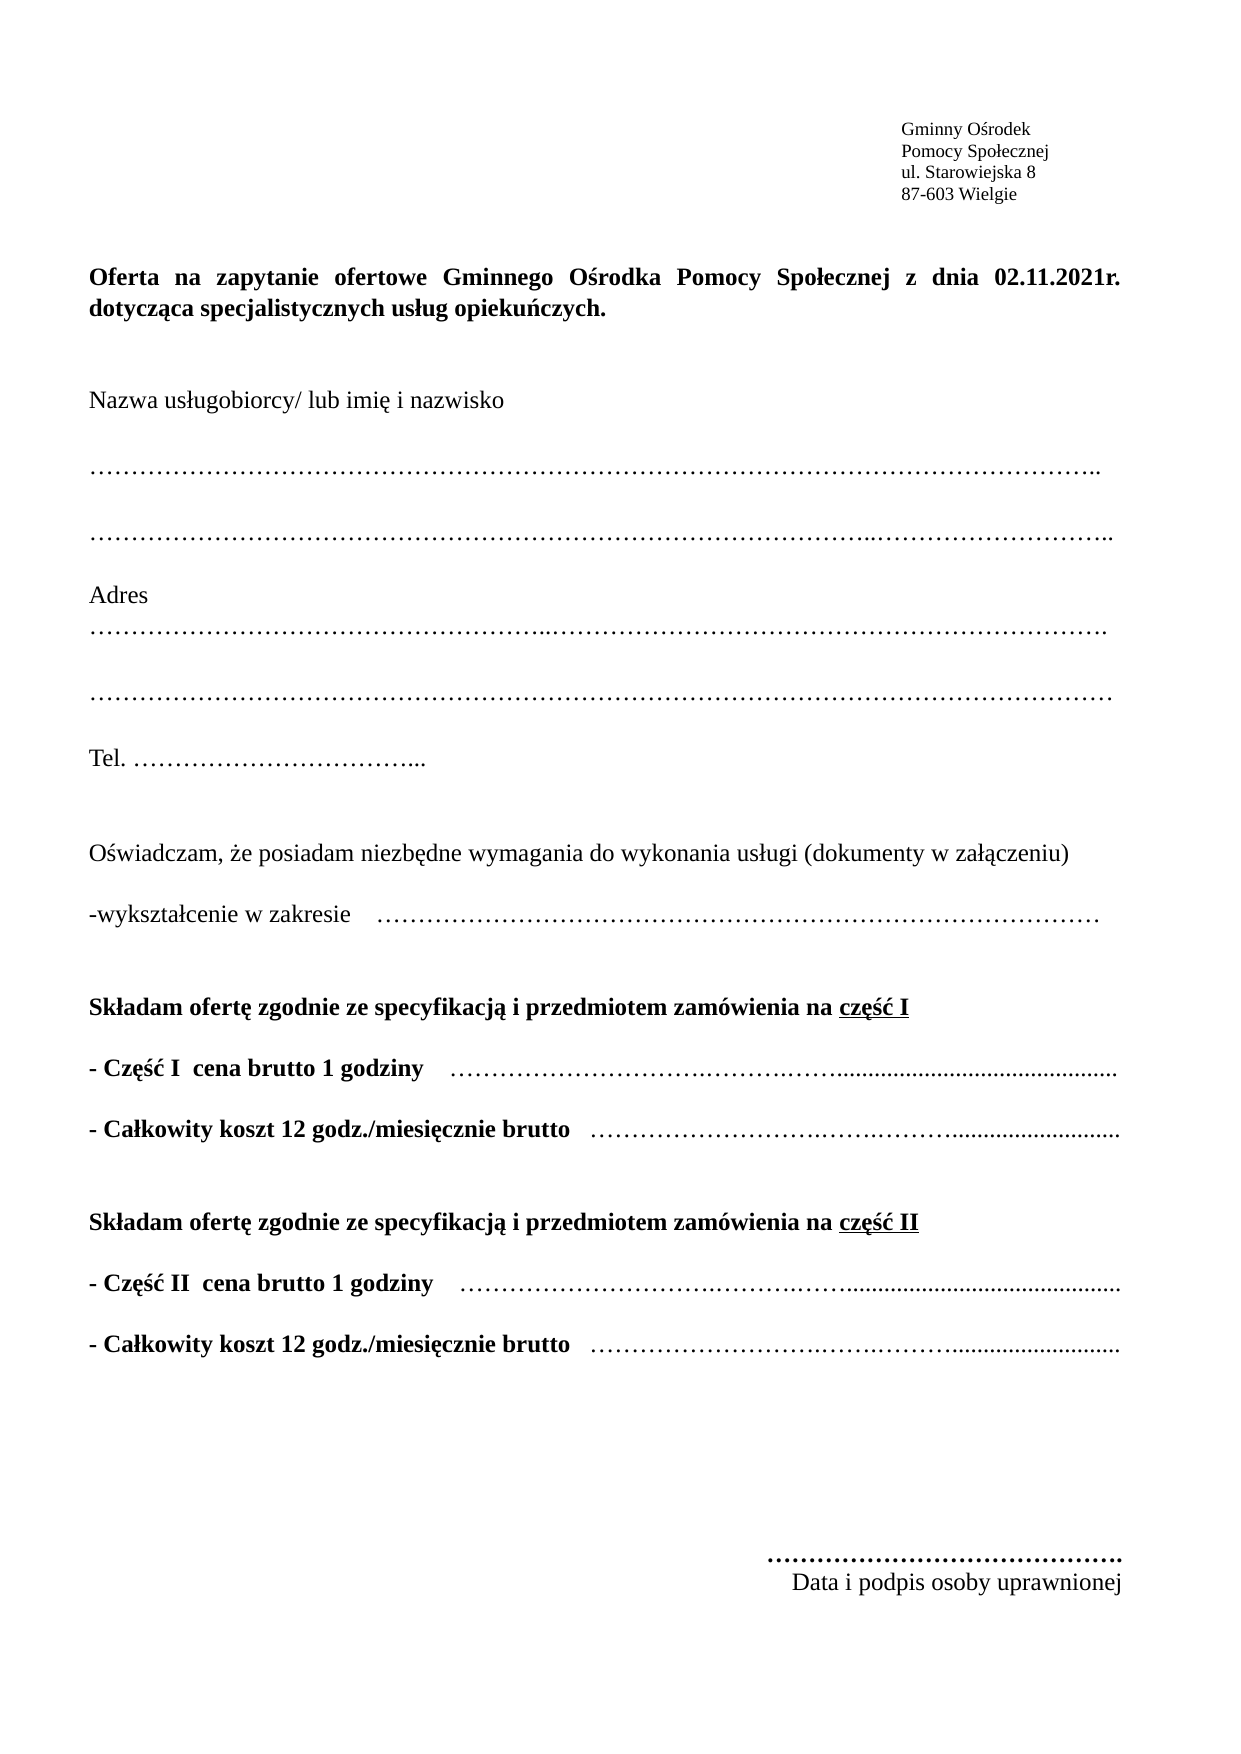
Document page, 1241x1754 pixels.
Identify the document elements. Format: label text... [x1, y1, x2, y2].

text Składam ofertę zgodnie ze specyfikacją i przedmiotem zamówienia na część II [88, 1207, 1122, 1235]
text - Część II cena brutto 1 godziny ………………………….……….……............................................ [88, 1268, 1122, 1297]
text Nazwa usługobiorcy/ lub imię i nazwisko [88, 385, 1122, 413]
text Składam ofertę zgodnie ze specyfikacją i przedmiotem zamówienia na część I [88, 992, 1122, 1020]
text Gminny Ośrodek [88, 118, 1122, 140]
text - Całkowity koszt 12 godz./miesięcznie brutto ……………………….…….………........................... [88, 1329, 1122, 1358]
text …………………………………………………………………………………………………………… [88, 677, 1122, 706]
text - Całkowity koszt 12 godz./miesięcznie brutto ……………………….…….………........................... [88, 1114, 1122, 1143]
text ………………………………………………..…………………………………………………………. [88, 611, 1122, 640]
text …………………………………………………………………………………..……………………….. [88, 517, 1122, 546]
text -wykształcenie w zakresie …………………………………………………………………………… [88, 899, 1122, 928]
text Tel. ……………………………... [88, 743, 1122, 772]
text Data i podpis osoby uprawnionej [88, 1567, 1122, 1596]
text ul. Starowiejska 8 [88, 161, 1122, 183]
text - Część I cena brutto 1 godziny ………………………….……….……............................................. [88, 1053, 1122, 1082]
text Oświadczam, że posiadam niezbędne wymagania do wykonania usługi (dokumenty w załączeniu) [88, 838, 1122, 867]
text Oferta na zapytanie ofertowe Gminnego Ośrodka Pomocy Społecznej z dnia 02.11.2021r. dotycząca specjalistycznych usług opiekuńczych. [88, 262, 1122, 321]
text Adres [88, 581, 1122, 609]
text ……………………………………. [88, 1539, 1122, 1567]
text Pomocy Społecznej [88, 140, 1122, 161]
text 87-603 Wielgie [88, 183, 1122, 204]
text ………………………………………………………………………………………………………….. [88, 451, 1122, 479]
